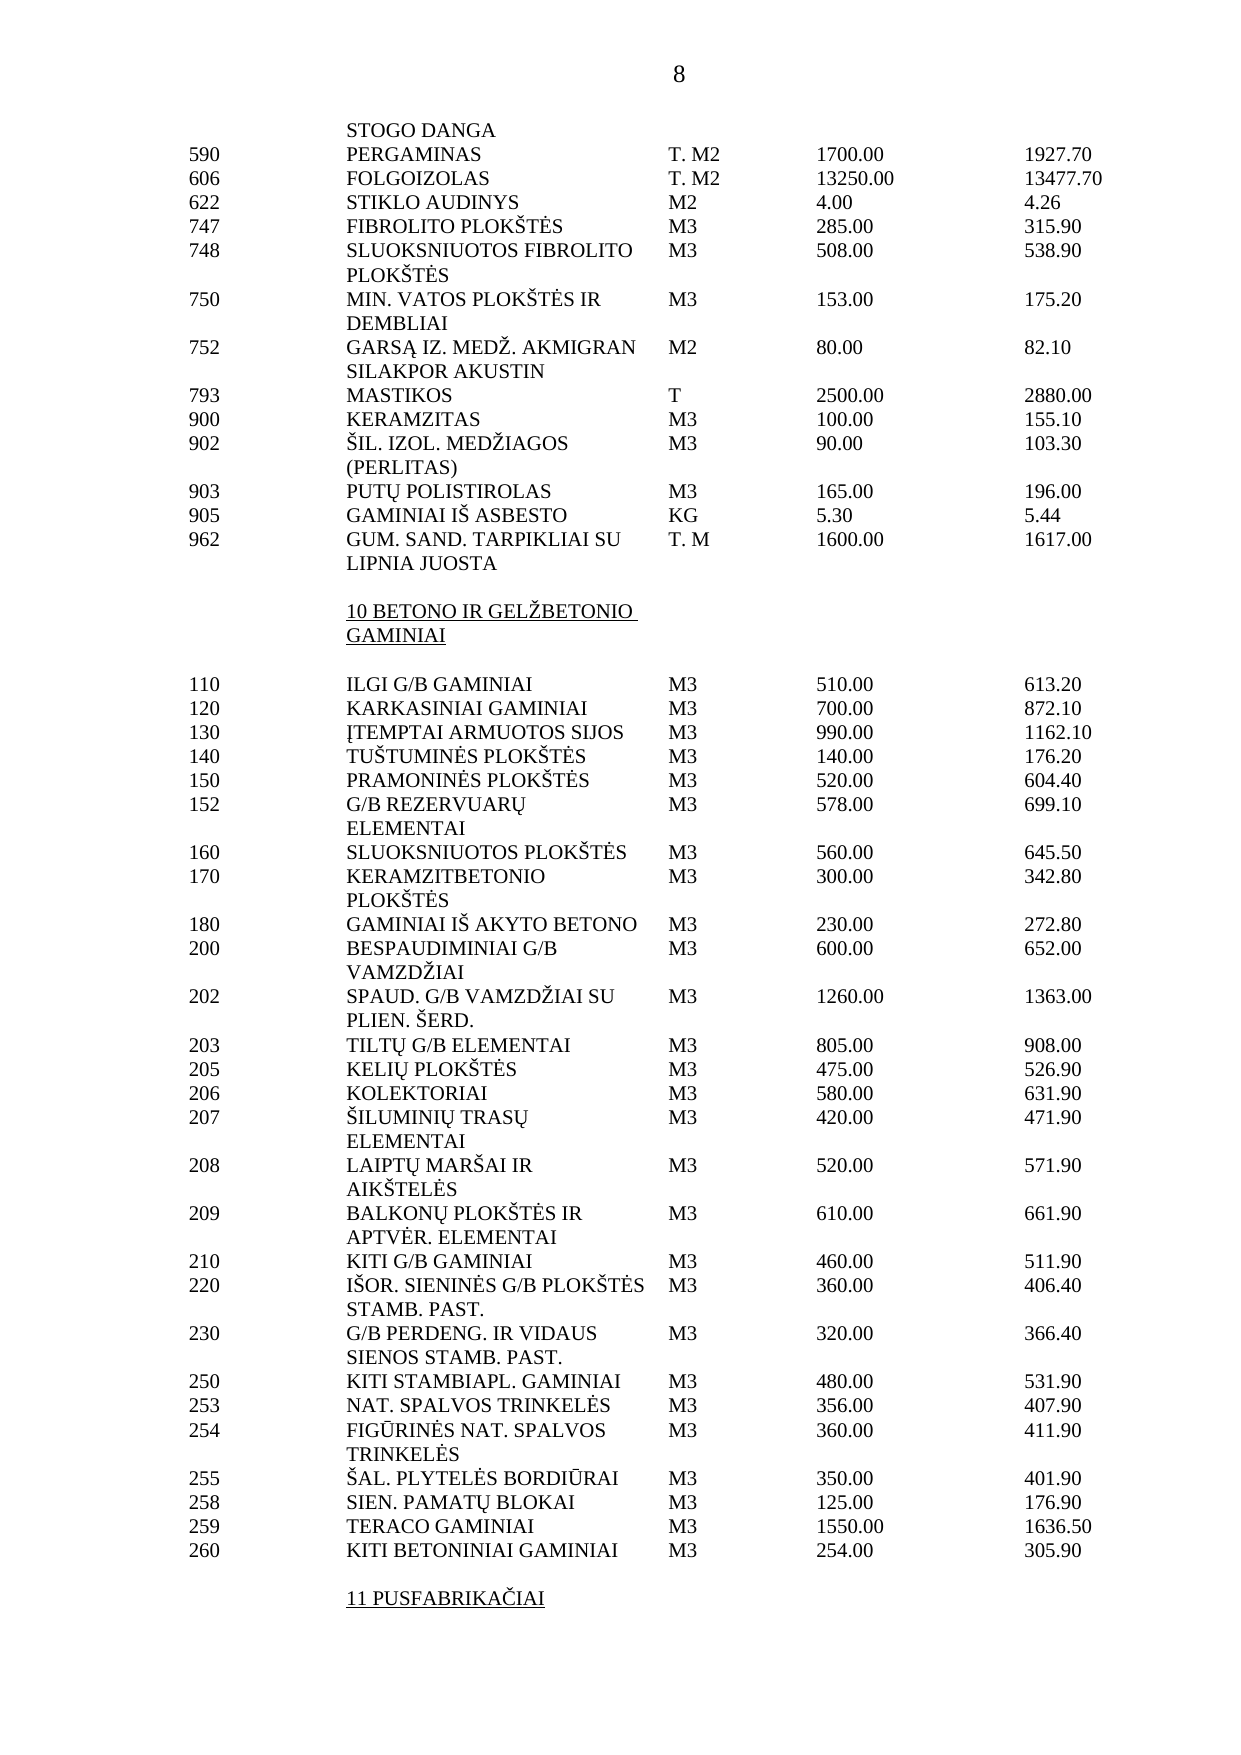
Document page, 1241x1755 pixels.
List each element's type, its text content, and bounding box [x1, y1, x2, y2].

table_cell 356.00 [805, 1394, 1013, 1417]
table_cell [1013, 648, 1204, 672]
table_cell 120 [177, 696, 335, 720]
table_cell T. M2 [657, 142, 805, 166]
table_cell MIN. VATOS PLOKŠTĖS IR DEMBLIAI [335, 287, 657, 335]
table_cell 210 [177, 1249, 335, 1273]
table_cell M3 [657, 1033, 805, 1057]
table_cell 905 [177, 503, 335, 527]
table_cell 82.10 [1013, 335, 1204, 383]
table_cell [177, 1586, 335, 1610]
table_cell 1636.50 [1013, 1514, 1204, 1538]
table_cell [335, 1562, 657, 1586]
table_cell SIEN. PAMATŲ BLOKAI [335, 1490, 657, 1514]
table_cell T [657, 383, 805, 407]
table_cell 103.30 [1013, 431, 1204, 479]
table_cell 13477.70 [1013, 166, 1204, 190]
table_cell FOLGOIZOLAS [335, 166, 657, 190]
table_cell M3 [657, 287, 805, 335]
table_cell [177, 599, 335, 647]
table_cell 652.00 [1013, 936, 1204, 984]
table_cell G/B REZERVUARŲ ELEMENTAI [335, 792, 657, 840]
table_cell 180 [177, 912, 335, 936]
table_cell 100.00 [805, 407, 1013, 431]
table_cell 4.26 [1013, 190, 1204, 214]
table_cell 604.40 [1013, 768, 1204, 792]
table_cell [177, 1562, 335, 1586]
table_cell 1162.10 [1013, 720, 1204, 744]
table_cell M3 [657, 840, 805, 864]
table_cell M3 [657, 1273, 805, 1321]
table_cell 510.00 [805, 672, 1013, 696]
table_cell 110 [177, 672, 335, 696]
table_cell [177, 648, 335, 672]
table_cell M3 [657, 864, 805, 912]
table_cell M3 [657, 479, 805, 503]
table_cell 613.20 [1013, 672, 1204, 696]
table_cell 480.00 [805, 1369, 1013, 1393]
table_cell 207 [177, 1105, 335, 1153]
table_cell 230 [177, 1321, 335, 1369]
table_cell M3 [657, 1201, 805, 1249]
table_cell M3 [657, 768, 805, 792]
table_cell M3 [657, 1418, 805, 1466]
table_cell FIGŪRINĖS NAT. SPALVOS TRINKELĖS [335, 1418, 657, 1466]
table_cell 471.90 [1013, 1105, 1204, 1153]
table_cell [805, 1562, 1013, 1586]
table_cell 2500.00 [805, 383, 1013, 407]
table_cell 176.20 [1013, 744, 1204, 768]
table_cell 902 [177, 431, 335, 479]
table_cell M3 [657, 696, 805, 720]
table_cell BALKONŲ PLOKŠTĖS IR APTVĖR. ELEMENTAI [335, 1201, 657, 1249]
table_cell 230.00 [805, 912, 1013, 936]
table_cell 320.00 [805, 1321, 1013, 1369]
table_cell 130 [177, 720, 335, 744]
table_cell 300.00 [805, 864, 1013, 912]
table_cell 460.00 [805, 1249, 1013, 1273]
table_cell M3 [657, 1514, 805, 1538]
table_cell [805, 1586, 1013, 1610]
table_cell SPAUD. G/B VAMZDŽIAI SU PLIEN. ŠERD. [335, 984, 657, 1032]
table_cell 610.00 [805, 1201, 1013, 1249]
table_cell KITI STAMBIAPL. GAMINIAI [335, 1369, 657, 1393]
table_cell 208 [177, 1153, 335, 1201]
table_cell [805, 599, 1013, 647]
table_cell 520.00 [805, 768, 1013, 792]
table_cell SLUOKSNIUOTOS PLOKŠTĖS [335, 840, 657, 864]
table_cell 508.00 [805, 239, 1013, 287]
table_cell M3 [657, 1466, 805, 1490]
table_cell [1013, 575, 1204, 599]
table_cell 805.00 [805, 1033, 1013, 1057]
table_cell STOGO DANGA [335, 118, 657, 142]
table_cell 360.00 [805, 1273, 1013, 1321]
table_cell M3 [657, 936, 805, 984]
table_cell KOLEKTORIAI [335, 1081, 657, 1105]
table_cell GUM. SAND. TARPIKLIAI SU LIPNIA JUOSTA [335, 527, 657, 575]
table_cell 908.00 [1013, 1033, 1204, 1057]
table_cell PUTŲ POLISTIROLAS [335, 479, 657, 503]
table_cell 747 [177, 214, 335, 238]
table_cell [177, 575, 335, 599]
table_cell 315.90 [1013, 214, 1204, 238]
table_cell M3 [657, 1490, 805, 1514]
table_cell 631.90 [1013, 1081, 1204, 1105]
table_cell [1013, 1586, 1204, 1610]
table_cell M3 [657, 431, 805, 479]
table_cell 10 BETONO IR GELŽBETONIO GAMINIAI [335, 599, 657, 647]
table_cell 520.00 [805, 1153, 1013, 1201]
table_cell ŠAL. PLYTELĖS BORDIŪRAI [335, 1466, 657, 1490]
table_cell KELIŲ PLOKŠTĖS [335, 1057, 657, 1081]
table_cell 285.00 [805, 214, 1013, 238]
table_cell 401.90 [1013, 1466, 1204, 1490]
table_cell 538.90 [1013, 239, 1204, 287]
table_cell GAMINIAI IŠ AKYTO BETONO [335, 912, 657, 936]
table_cell [657, 599, 805, 647]
table_cell 752 [177, 335, 335, 383]
table_cell 411.90 [1013, 1418, 1204, 1466]
table_cell ŠILUMINIŲ TRASŲ ELEMENTAI [335, 1105, 657, 1153]
table_cell 571.90 [1013, 1153, 1204, 1201]
table_cell IŠOR. SIENINĖS G/B PLOKŠTĖS STAMB. PAST. [335, 1273, 657, 1321]
table_cell GARSĄ IZ. MEDŽ. AKMIGRAN SILAKPOR AKUSTIN [335, 335, 657, 383]
table_cell 350.00 [805, 1466, 1013, 1490]
table_cell 209 [177, 1201, 335, 1249]
table_cell 699.10 [1013, 792, 1204, 840]
table_cell [657, 118, 805, 142]
table_cell M3 [657, 1081, 805, 1105]
table_cell [657, 1586, 805, 1610]
table_cell TILTŲ G/B ELEMENTAI [335, 1033, 657, 1057]
table_cell M3 [657, 672, 805, 696]
table_cell 253 [177, 1394, 335, 1417]
table_cell ILGI G/B GAMINIAI [335, 672, 657, 696]
table_cell 203 [177, 1033, 335, 1057]
table_cell 366.40 [1013, 1321, 1204, 1369]
table_cell 1363.00 [1013, 984, 1204, 1032]
table_cell KG [657, 503, 805, 527]
table_cell 645.50 [1013, 840, 1204, 864]
table_cell M3 [657, 1105, 805, 1153]
table_cell 1927.70 [1013, 142, 1204, 166]
table_cell 152 [177, 792, 335, 840]
table_cell 259 [177, 1514, 335, 1538]
table_cell [335, 1610, 657, 1634]
table_cell MASTIKOS [335, 383, 657, 407]
table_cell M2 [657, 190, 805, 214]
table_cell 125.00 [805, 1490, 1013, 1514]
table_cell 4.00 [805, 190, 1013, 214]
table_cell 900 [177, 407, 335, 431]
table_cell 990.00 [805, 720, 1013, 744]
table_cell 5.44 [1013, 503, 1204, 527]
table_cell 220 [177, 1273, 335, 1321]
table_cell TERACO GAMINIAI [335, 1514, 657, 1538]
table_cell 511.90 [1013, 1249, 1204, 1273]
table_cell 903 [177, 479, 335, 503]
table_cell [805, 118, 1013, 142]
table_cell KARKASINIAI GAMINIAI [335, 696, 657, 720]
table_cell T. M [657, 527, 805, 575]
table_cell [177, 1610, 335, 1634]
table_cell [657, 1610, 805, 1634]
table_cell M3 [657, 214, 805, 238]
table_cell 196.00 [1013, 479, 1204, 503]
table_cell 175.20 [1013, 287, 1204, 335]
table_cell 140 [177, 744, 335, 768]
table_cell 272.80 [1013, 912, 1204, 936]
table_cell PERGAMINAS [335, 142, 657, 166]
table_cell 342.80 [1013, 864, 1204, 912]
table_cell M3 [657, 720, 805, 744]
table_cell 13250.00 [805, 166, 1013, 190]
table_cell 748 [177, 239, 335, 287]
table_cell 420.00 [805, 1105, 1013, 1153]
table_cell PRAMONINĖS PLOKŠTĖS [335, 768, 657, 792]
table_cell M3 [657, 1538, 805, 1562]
table_cell 5.30 [805, 503, 1013, 527]
table_cell [1013, 118, 1204, 142]
table_cell [177, 118, 335, 142]
table_cell 1617.00 [1013, 527, 1204, 575]
table_cell 176.90 [1013, 1490, 1204, 1514]
table_cell 140.00 [805, 744, 1013, 768]
table_cell [805, 648, 1013, 672]
table_cell [335, 575, 657, 599]
table_cell 250 [177, 1369, 335, 1393]
table_cell 80.00 [805, 335, 1013, 383]
table_cell 90.00 [805, 431, 1013, 479]
table_cell 661.90 [1013, 1201, 1204, 1249]
table_cell FIBROLITO PLOKŠTĖS [335, 214, 657, 238]
table_cell 1600.00 [805, 527, 1013, 575]
table_cell [805, 1610, 1013, 1634]
table_cell G/B PERDENG. IR VIDAUS SIENOS STAMB. PAST. [335, 1321, 657, 1369]
table_cell 700.00 [805, 696, 1013, 720]
table_cell 205 [177, 1057, 335, 1081]
table_cell 11 PUSFABRIKAČIAI [335, 1586, 657, 1610]
table_cell 606 [177, 166, 335, 190]
table_cell M3 [657, 1153, 805, 1201]
table_cell SLUOKSNIUOTOS FIBROLITO PLOKŠTĖS [335, 239, 657, 287]
table_cell 962 [177, 527, 335, 575]
table_cell 793 [177, 383, 335, 407]
table_cell [1013, 1610, 1204, 1634]
table_cell 305.90 [1013, 1538, 1204, 1562]
table_cell 260 [177, 1538, 335, 1562]
table_cell 580.00 [805, 1081, 1013, 1105]
table_cell [657, 575, 805, 599]
table_cell M3 [657, 792, 805, 840]
table_cell 600.00 [805, 936, 1013, 984]
table_cell M3 [657, 1394, 805, 1417]
table_cell 872.10 [1013, 696, 1204, 720]
table_cell M3 [657, 1369, 805, 1393]
table_cell 1260.00 [805, 984, 1013, 1032]
table_cell 206 [177, 1081, 335, 1105]
table_cell 406.40 [1013, 1273, 1204, 1321]
table_cell M3 [657, 912, 805, 936]
table_cell TUŠTUMINĖS PLOKŠTĖS [335, 744, 657, 768]
table_cell 360.00 [805, 1418, 1013, 1466]
table_cell 407.90 [1013, 1394, 1204, 1417]
table_cell 2880.00 [1013, 383, 1204, 407]
table_cell ŠIL. IZOL. MEDŽIAGOS (PERLITAS) [335, 431, 657, 479]
table_cell KITI BETONINIAI GAMINIAI [335, 1538, 657, 1562]
table_cell 258 [177, 1490, 335, 1514]
table_cell [657, 648, 805, 672]
table_cell M3 [657, 1057, 805, 1081]
table_cell 200 [177, 936, 335, 984]
table_cell 750 [177, 287, 335, 335]
table_cell M3 [657, 744, 805, 768]
table_cell 254 [177, 1418, 335, 1466]
table_cell 150 [177, 768, 335, 792]
table_cell M3 [657, 407, 805, 431]
table_cell 1700.00 [805, 142, 1013, 166]
table_cell 254.00 [805, 1538, 1013, 1562]
table_cell KERAMZITAS [335, 407, 657, 431]
table_cell KERAMZITBETONIO PLOKŠTĖS [335, 864, 657, 912]
table_cell 578.00 [805, 792, 1013, 840]
table_cell 475.00 [805, 1057, 1013, 1081]
table_cell 165.00 [805, 479, 1013, 503]
table_cell [1013, 599, 1204, 647]
table_cell M3 [657, 984, 805, 1032]
table_cell M3 [657, 1321, 805, 1369]
table_cell [1013, 1562, 1204, 1586]
table_cell [335, 648, 657, 672]
table_cell KITI G/B GAMINIAI [335, 1249, 657, 1273]
table_cell 202 [177, 984, 335, 1032]
table_cell ĮTEMPTAI ARMUOTOS SIJOS [335, 720, 657, 744]
table_cell GAMINIAI IŠ ASBESTO [335, 503, 657, 527]
table_cell 170 [177, 864, 335, 912]
table_cell 153.00 [805, 287, 1013, 335]
table_cell 160 [177, 840, 335, 864]
table_cell 526.90 [1013, 1057, 1204, 1081]
table_cell T. M2 [657, 166, 805, 190]
table_cell 255 [177, 1466, 335, 1490]
table_cell 590 [177, 142, 335, 166]
table_cell BESPAUDIMINIAI G/B VAMZDŽIAI [335, 936, 657, 984]
table_cell 560.00 [805, 840, 1013, 864]
table_cell 531.90 [1013, 1369, 1204, 1393]
table_cell STIKLO AUDINYS [335, 190, 657, 214]
table_cell 1550.00 [805, 1514, 1013, 1538]
table_cell 155.10 [1013, 407, 1204, 431]
table_cell 622 [177, 190, 335, 214]
table_cell LAIPTŲ MARŠAI IR AIKŠTELĖS [335, 1153, 657, 1201]
table_cell M3 [657, 1249, 805, 1273]
table_cell [805, 575, 1013, 599]
table_cell NAT. SPALVOS TRINKELĖS [335, 1394, 657, 1417]
table_cell M2 [657, 335, 805, 383]
table_cell M3 [657, 239, 805, 287]
table_cell [657, 1562, 805, 1586]
